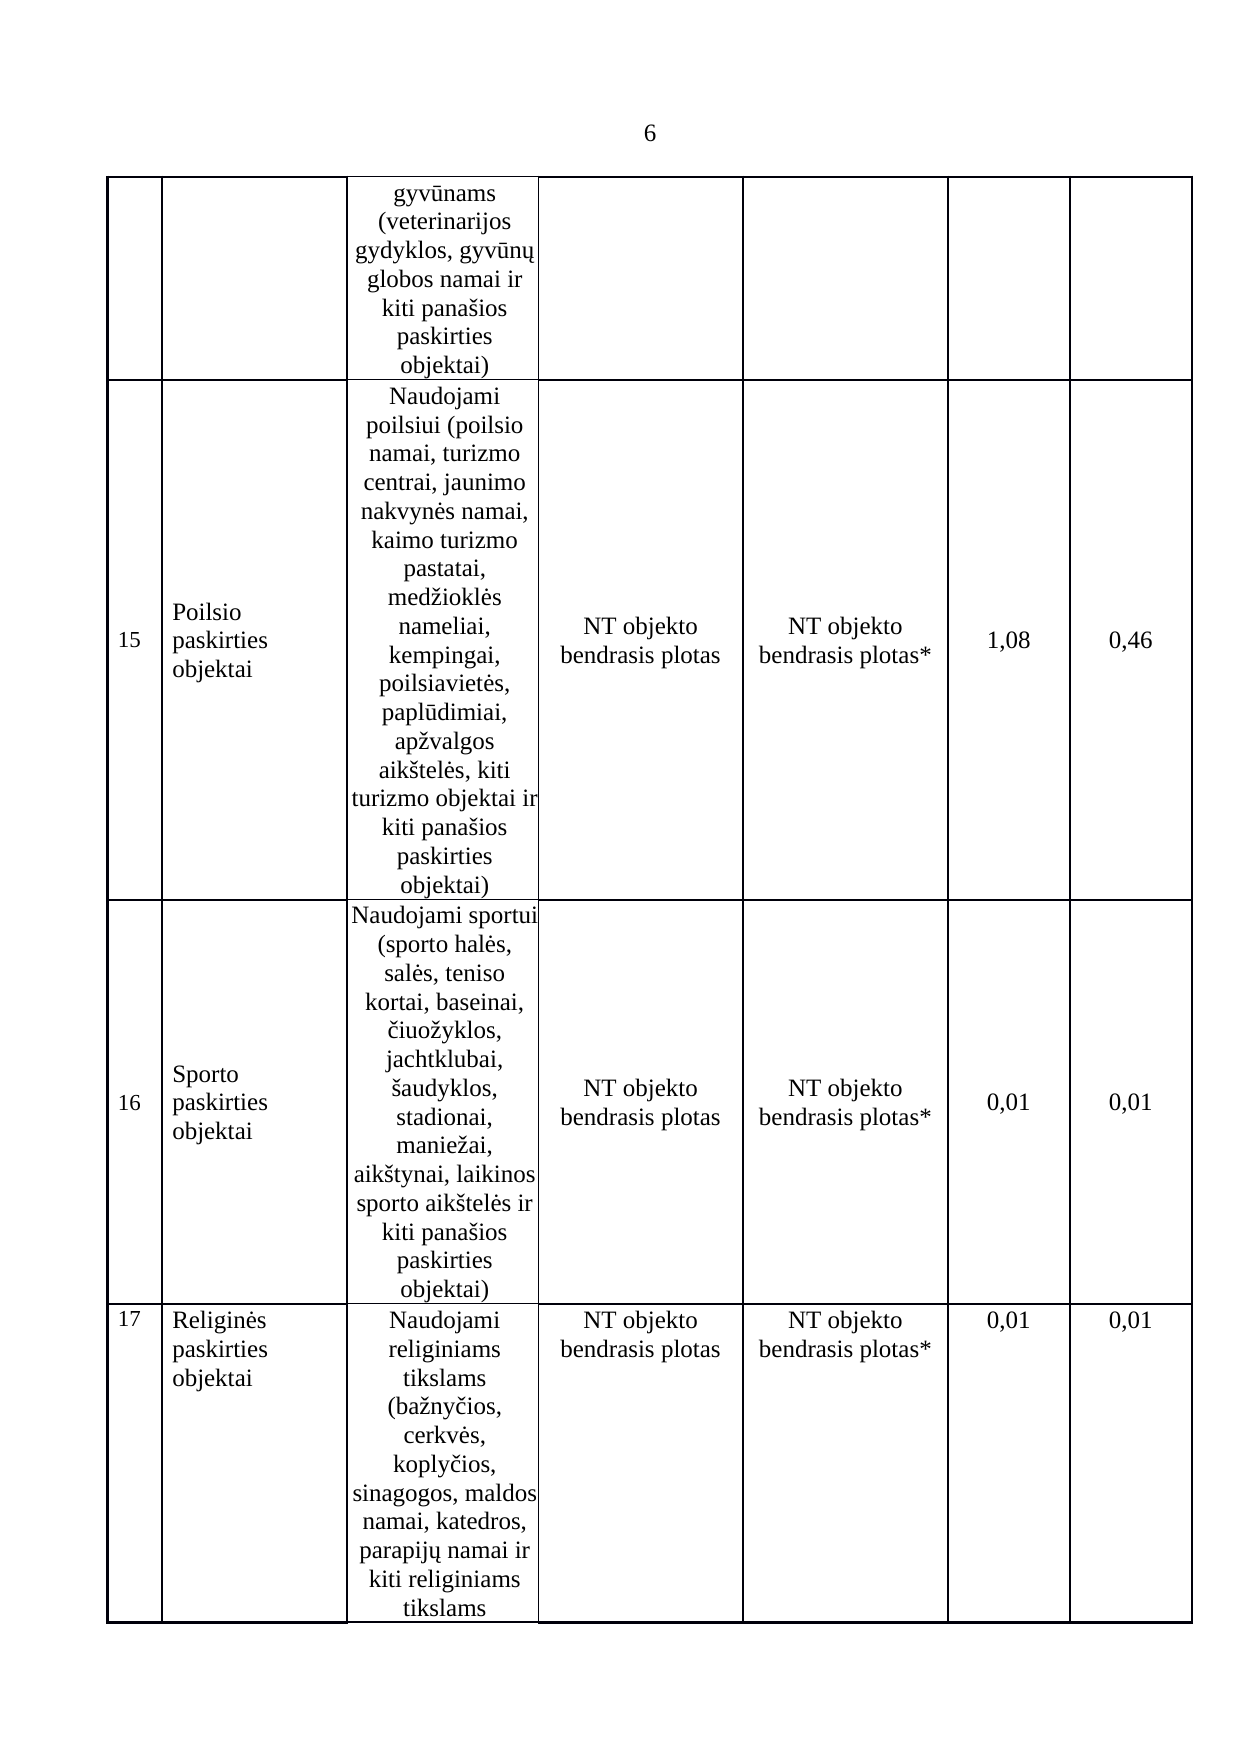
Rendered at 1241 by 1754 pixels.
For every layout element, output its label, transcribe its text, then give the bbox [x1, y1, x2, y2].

table_cell Religinės paskirties objektai [163, 1305, 346, 1621]
table_cell NT objekto bendrasis plotas [539, 1305, 742, 1621]
table_cell 1,08 [949, 381, 1069, 898]
table_cell 16 [109, 901, 161, 1303]
table_cell [539, 178, 742, 379]
table_cell [1071, 178, 1191, 379]
table_cell NT objekto bendrasis plotas* [744, 1305, 947, 1621]
table_cell NT objekto bendrasis plotas* [744, 901, 947, 1303]
table_cell gyvūnams (veterinarijos gydyklos, gyvūnų globos namai ir kiti panašios paskirties objektai) [348, 177, 538, 379]
table_cell NT objekto bendrasis plotas [539, 901, 742, 1303]
table_cell [949, 178, 1069, 379]
table_cell 0,01 [1071, 1305, 1191, 1621]
table_cell Naudojami sportui (sporto halės, salės, teniso kortai, baseinai, čiuožyklos, jachtklubai, šaudyklos, stadionai, maniežai, aikštynai, laikinos sporto aikštelės ir kiti panašios paskirties objektai) [348, 900, 538, 1303]
table_cell 0,46 [1071, 381, 1191, 898]
table_cell Poilsio paskirties objektai [163, 381, 346, 898]
table_cell 0,01 [1071, 901, 1191, 1303]
table_cell Naudojami poilsiui (poilsio namai, turizmo centrai, jaunimo nakvynės namai, kaimo turizmo pastatai, medžioklės nameliai, kempingai, poilsiavietės, paplūdimiai, apžvalgos aikštelės, kiti turizmo objektai ir kiti panašios paskirties objektai) [348, 380, 538, 898]
table_cell [163, 178, 346, 379]
table_cell 17 [109, 1305, 161, 1621]
table_cell NT objekto bendrasis plotas [539, 381, 742, 898]
table_cell Naudojami religiniams tikslams (bažnyčios, cerkvės, koplyčios, sinagogos, maldos namai, katedros, parapijų namai ir kiti religiniams tikslams [348, 1304, 538, 1621]
table_cell [109, 178, 161, 379]
table_cell Sporto paskirties objektai [163, 901, 346, 1303]
table_cell NT objekto bendrasis plotas* [744, 381, 947, 898]
table_cell 0,01 [949, 901, 1069, 1303]
table_cell 15 [109, 381, 161, 898]
table_cell 0,01 [949, 1305, 1069, 1621]
table_cell [744, 178, 947, 379]
